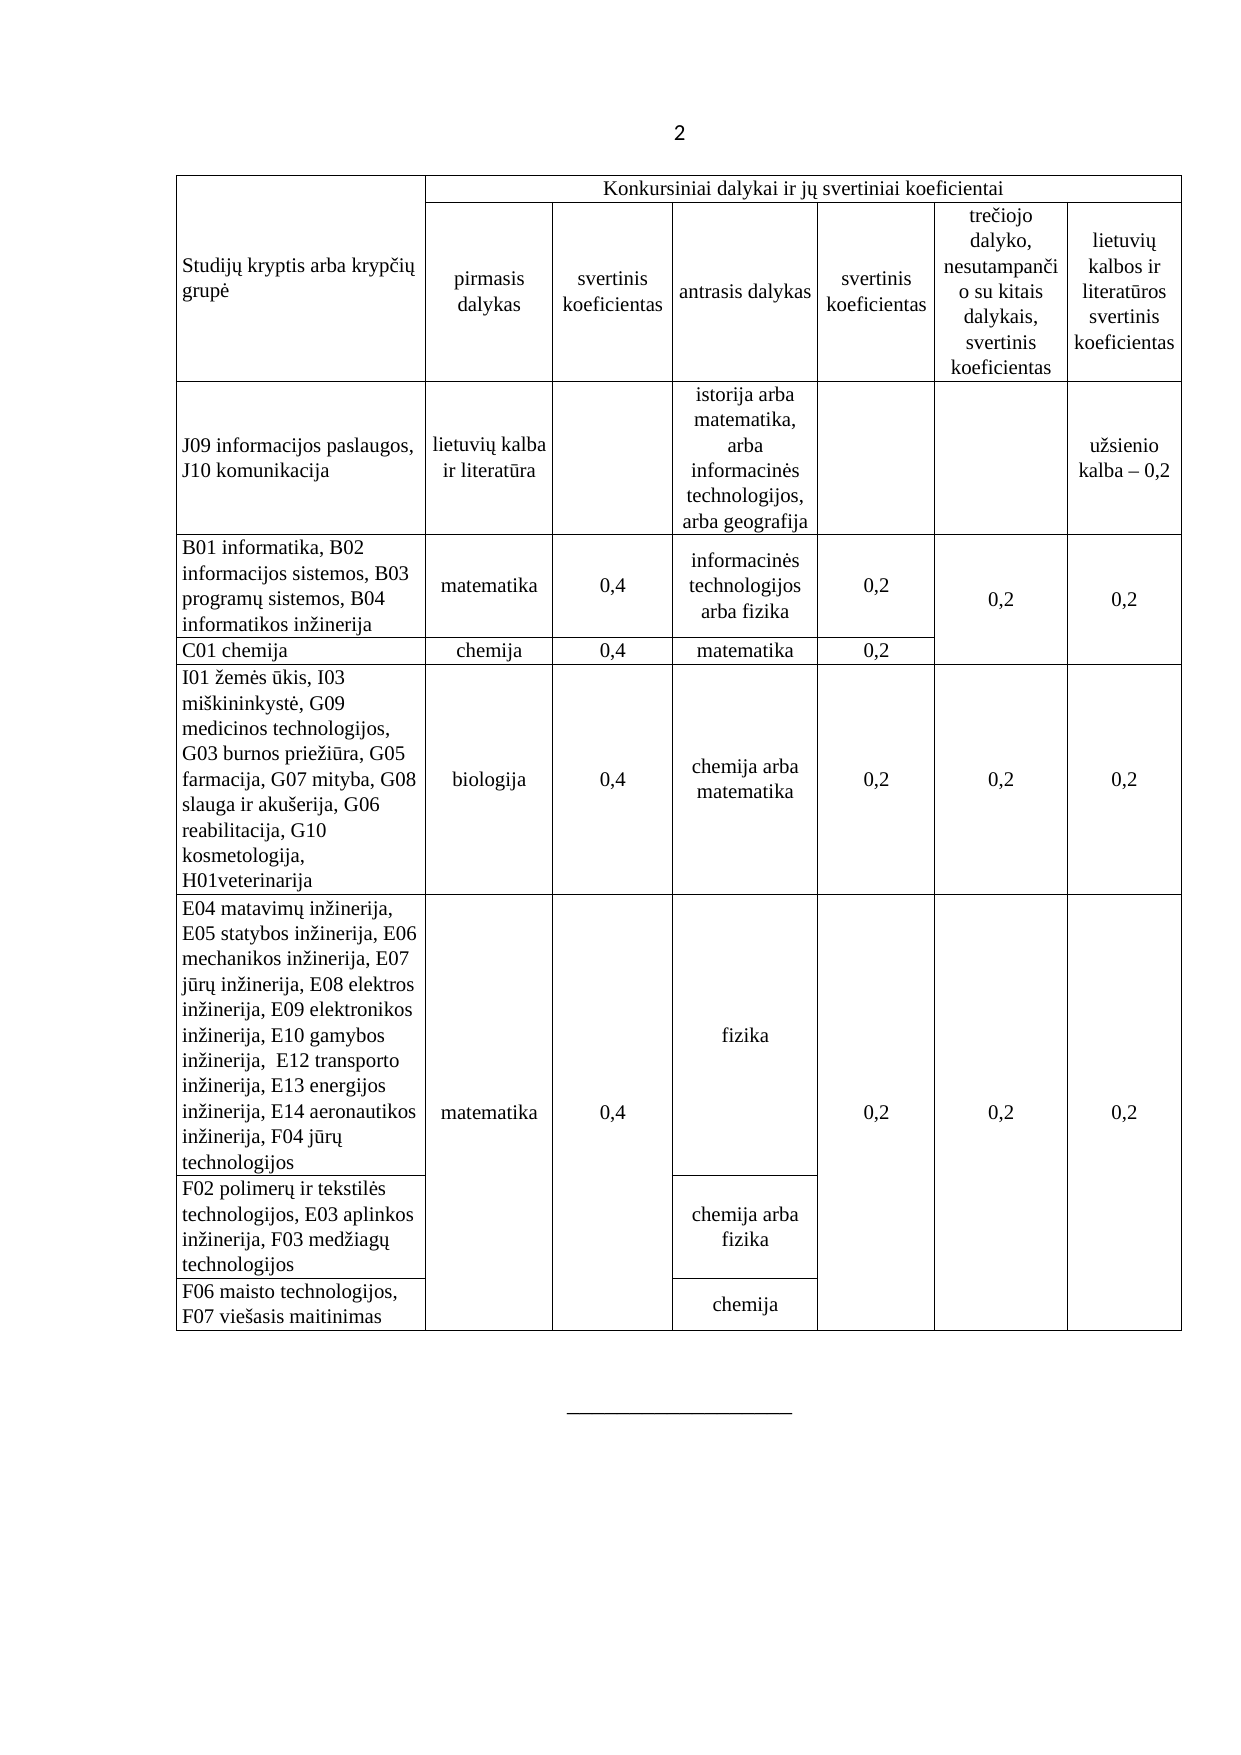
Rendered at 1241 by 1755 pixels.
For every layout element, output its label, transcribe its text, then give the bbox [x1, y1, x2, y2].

table_cell B01 informatika, B02 informacijos sistemos, B03 programų sistemos, B04 informatikos inžinerija [177, 535, 425, 637]
table_cell chemija arba matematika [673, 665, 817, 894]
table_cell 0,2 [935, 535, 1067, 663]
table_cell biologija [426, 665, 552, 894]
table_cell F06 maisto technologijos, F07 viešasis maitinimas [177, 1279, 425, 1329]
table_header Studijų kryptis arba krypčių grupė [177, 176, 425, 381]
table_cell E04 matavimų inžinerija, E05 statybos inžinerija, E06 mechanikos inžinerija, E07 jūrų inžinerija, E08 elektros inžinerija, E09 elektronikos inžinerija, E10 gamybos inžinerija, E12 transporto inžinerija, E13 energijos inžinerija, E14 aeronautikos inžinerija, F04 jūrų technologijos [177, 895, 425, 1175]
table_cell C01 chemija [177, 638, 425, 663]
table_cell 0,2 [818, 535, 934, 637]
table_cell 0,2 [935, 895, 1067, 1329]
table_cell chemija [426, 638, 552, 663]
table_cell [818, 382, 934, 534]
table_cell J09 informacijos paslaugos, J10 komunikacija [177, 382, 425, 534]
table_cell antrasis dalykas [673, 203, 817, 381]
table_cell lietuvių kalba ir literatūra [426, 382, 552, 534]
table_cell istorija arba matematika, arba informacinės technologijos, arba geografija [673, 382, 817, 534]
table_cell užsienio kalba – 0,2 [1068, 382, 1181, 534]
table_cell 0,2 [1068, 665, 1181, 894]
table_cell lietuvių kalbos ir literatūros svertinis koeficientas [1068, 203, 1181, 381]
table_cell matematika [426, 535, 552, 637]
table_cell matematika [673, 638, 817, 663]
table_cell 0,4 [553, 638, 672, 663]
table_cell svertinis koeficientas [818, 203, 934, 381]
table_cell [935, 382, 1067, 534]
table_cell 0,2 [818, 638, 934, 663]
table_cell fizika [673, 895, 817, 1175]
table_cell 0,4 [553, 665, 672, 894]
table_cell 0,4 [553, 535, 672, 637]
table_cell 0,4 [553, 895, 672, 1329]
table_cell 0,2 [1068, 895, 1181, 1329]
text __________________ [177, 1388, 1182, 1417]
table_cell F02 polimerų ir tekstilės technologijos, E03 aplinkos inžinerija, F03 medžiagų technologijos [177, 1176, 425, 1278]
table_cell chemija [673, 1279, 817, 1329]
table_cell [553, 382, 672, 534]
table_cell 0,2 [818, 895, 934, 1329]
table_cell informacinės technologijos arba fizika [673, 535, 817, 637]
table_cell I01 žemės ūkis, I03 miškininkystė, G09 medicinos technologijos, G03 burnos priežiūra, G05 farmacija, G07 mityba, G08 slauga ir akušerija, G06 reabilitacija, G10 kosmetologija, H01veterinarija [177, 665, 425, 894]
table_cell pirmasis dalykas [426, 203, 552, 381]
table_cell svertinis koeficientas [553, 203, 672, 381]
table_cell trečiojo dalyko, nesutampančio su kitais dalykais, svertinis koeficientas [935, 203, 1067, 381]
table_cell 0,2 [935, 665, 1067, 894]
table_cell 0,2 [1068, 535, 1181, 663]
table_cell chemija arba fizika [673, 1176, 817, 1278]
table_cell matematika [426, 895, 552, 1329]
table_header Konkursiniai dalykai ir jų svertiniai koeficientai [426, 176, 1181, 202]
table_cell 0,2 [818, 665, 934, 894]
